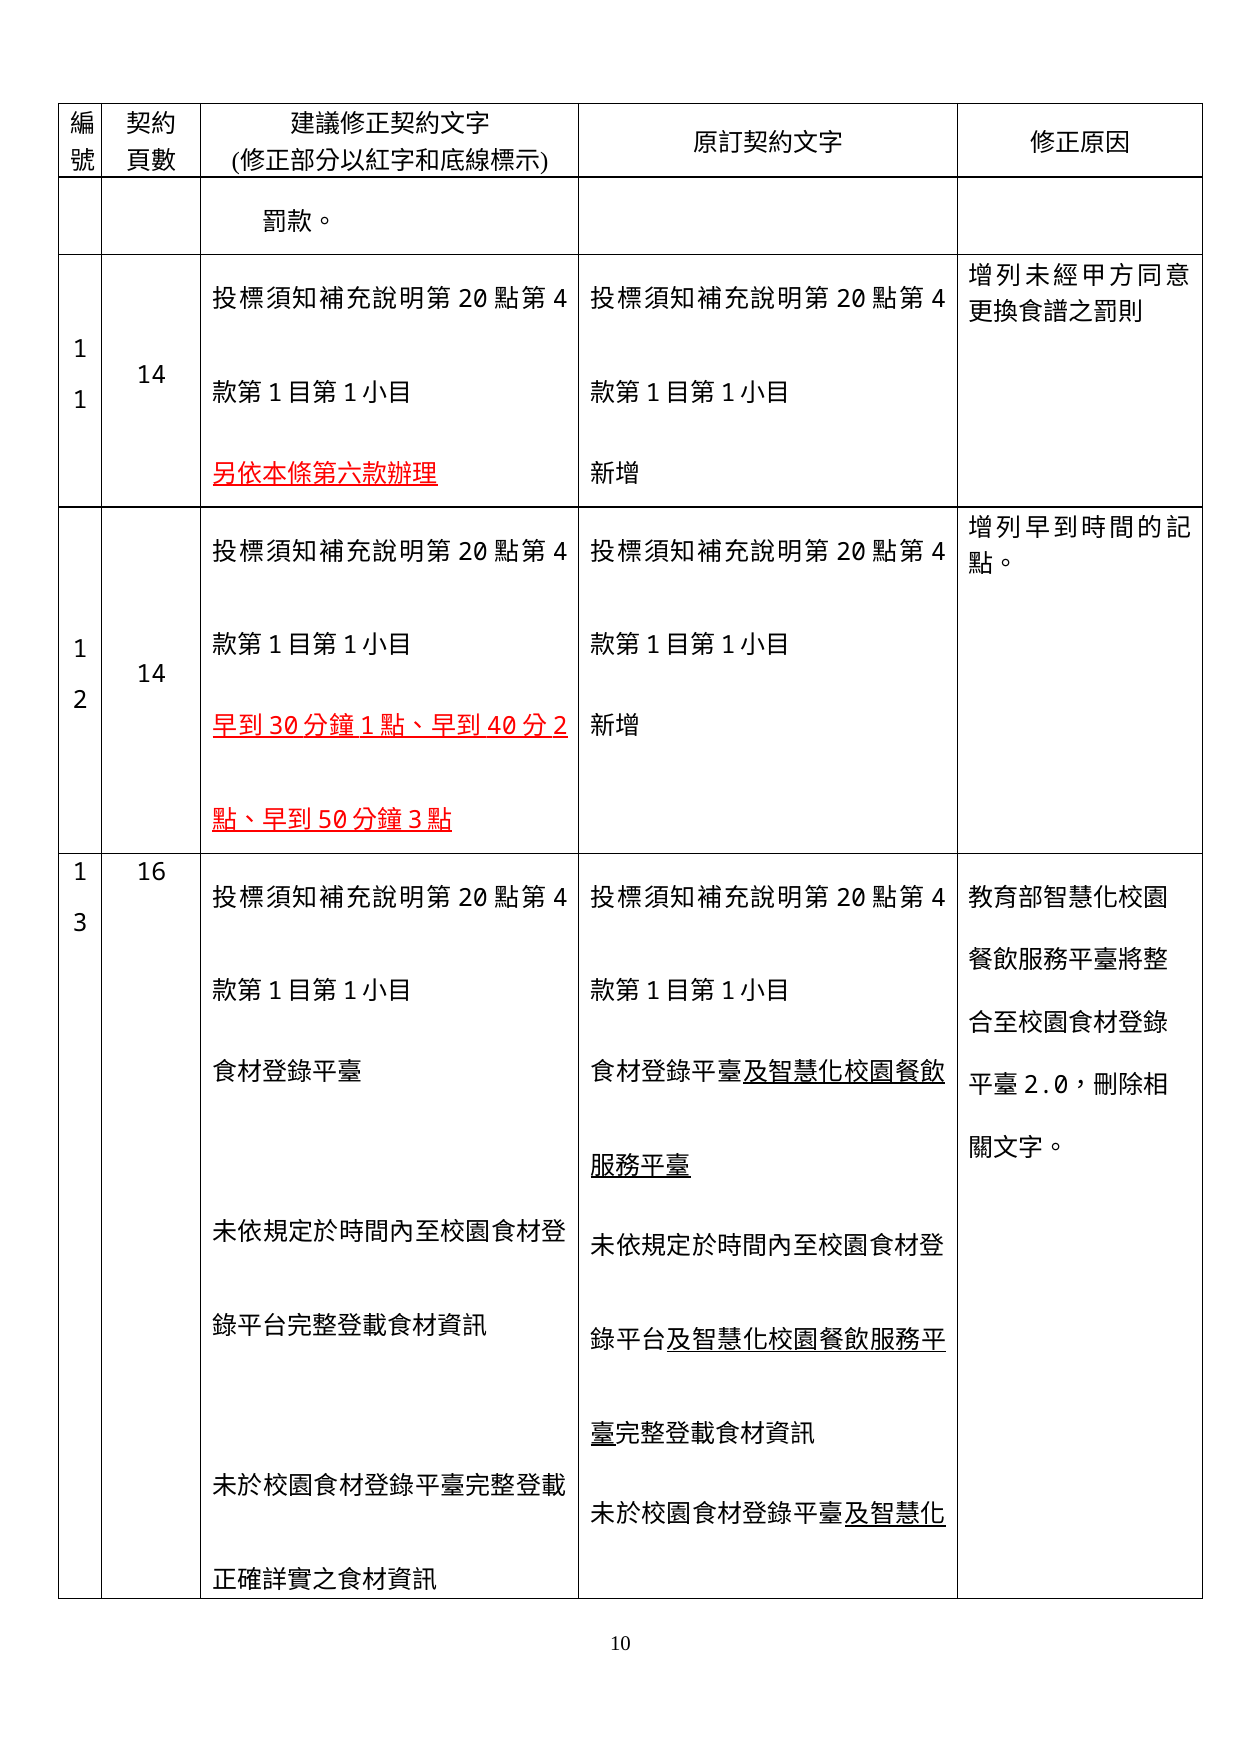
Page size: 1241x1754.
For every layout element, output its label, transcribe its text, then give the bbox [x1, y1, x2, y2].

table_cell 增列未經甲方同意更換食譜之罰則 [958, 255, 1202, 506]
table_cell 投標須知補充說明第20點第4款第1目第1小目 新增 [579, 508, 957, 852]
table_cell 罰款。 [201, 178, 578, 254]
table_cell 11 [59, 255, 101, 506]
table_cell 增列早到時間的記點。 [958, 508, 1202, 852]
table_cell [102, 178, 200, 254]
table_cell [59, 178, 101, 254]
table_cell 投標須知補充說明第20點第4款第1目第1小目 早到30分鐘1點、早到40分2點、早到50分鐘3點 [201, 508, 578, 852]
table_header 建議修正契約文字 (修正部分以紅字和底線標示) [201, 104, 578, 176]
table_header 原訂契約文字 [579, 104, 957, 176]
table_cell 14 [102, 508, 200, 852]
table_cell 教育部智慧化校園餐飲服務平臺將整合至校園食材登錄平臺2.0，刪除相關文字。 [958, 854, 1202, 1598]
table_cell 16 [102, 854, 200, 1598]
table_cell 投標須知補充說明第20點第4款第1目第1小目 新增 [579, 255, 957, 506]
table_cell 12 [59, 508, 101, 852]
table_cell [958, 178, 1202, 254]
table_cell [579, 178, 957, 254]
table_cell 投標須知補充說明第20點第4款第1目第1小目 食材登錄平臺及智慧化校園餐飲服務平臺 未依規定於時間內至校園食材登錄平台及智慧化校園餐飲服務平臺完整登載食材資訊 未於校園食材登錄平臺及智慧化 [579, 854, 957, 1598]
table_cell 13 [59, 854, 101, 1598]
table_header 修正原因 [958, 104, 1202, 176]
table_cell 投標須知補充說明第20點第4款第1目第1小目 另依本條第六款辦理 [201, 255, 578, 506]
table_cell 投標須知補充說明第20點第4款第1目第1小目 食材登錄平臺 未依規定於時間內至校園食材登錄平台完整登載食材資訊 未於校園食材登錄平臺完整登載正確詳實之食材資訊 [201, 854, 578, 1598]
table_cell 14 [102, 255, 200, 506]
table_header 編號 [59, 104, 101, 176]
table_header 契約 頁數 [102, 104, 200, 176]
